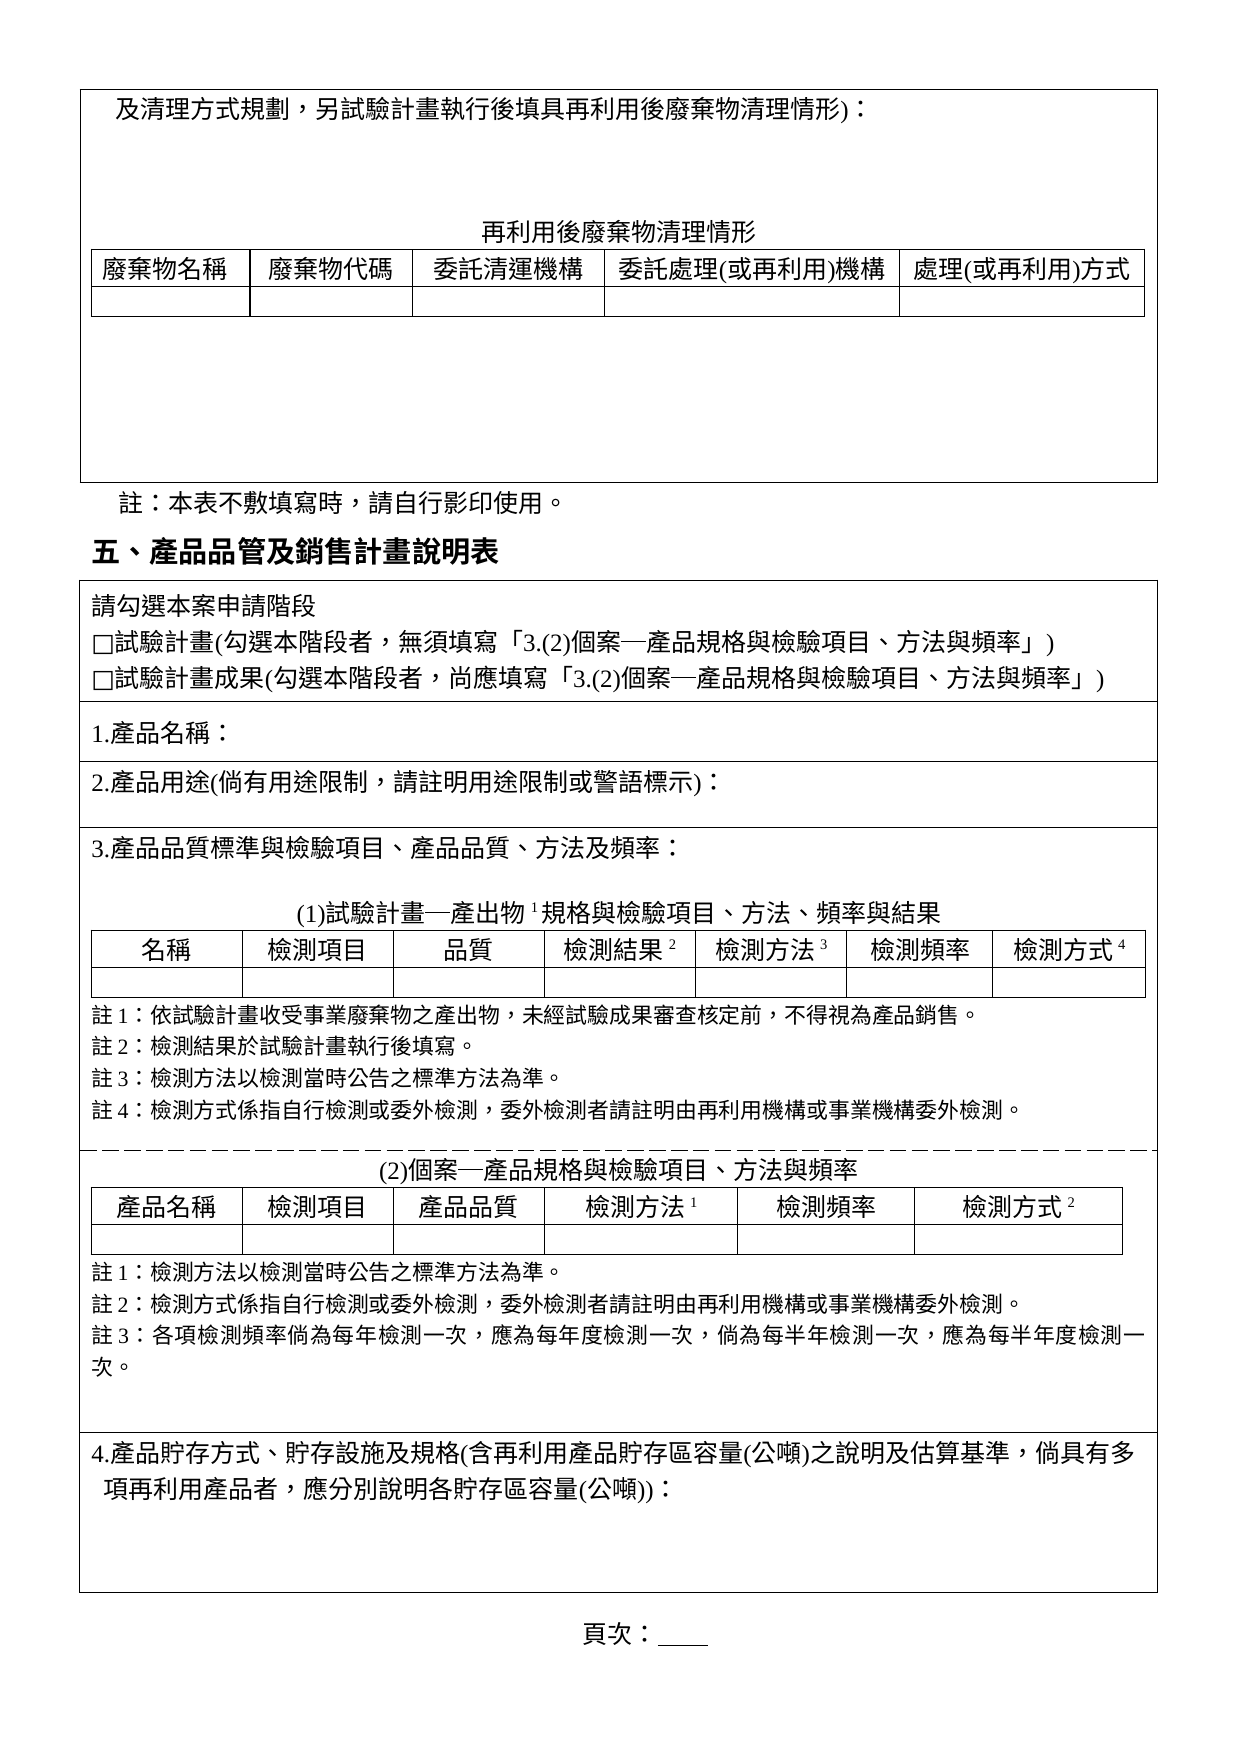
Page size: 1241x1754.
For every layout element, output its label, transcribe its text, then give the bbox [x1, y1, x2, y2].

table_cell [545, 968, 695, 997]
table_cell (2)個案─產品規格與檢驗項目、方法與頻率 註1：檢測方法以檢測當時公告之標準方法為準。 註2：檢測方式係指自行檢測或委外檢測，委外檢測者請註明由再利用機構或事業機構委外檢測。 註3：各項檢測頻率倘為每年檢測一次，應為每年度檢測一次，倘為每半年檢測一次，應為每半年度檢測一次。 [80, 1150, 1157, 1432]
table_cell 4.產品貯存方式、貯存設施及規格(含再利用產品貯存區容量(公噸)之說明及估算基準，倘具有多項再利用產品者，應分別說明各貯存區容量(公噸))： [80, 1433, 1157, 1592]
table_header 檢測結果2 [545, 931, 695, 967]
table_cell [993, 968, 1145, 997]
table_cell [92, 287, 249, 316]
table_cell 2.產品用途(倘有用途限制，請註明用途限制或警語標示)： [80, 762, 1157, 827]
table_header 檢測方式2 [915, 1188, 1122, 1224]
table_header 檢測項目 [243, 931, 393, 967]
table_header 品質 [394, 931, 544, 967]
table_header 檢測項目 [243, 1188, 393, 1224]
table_cell [696, 968, 846, 997]
table_header 名稱 [92, 931, 242, 967]
table_cell [394, 1225, 544, 1254]
table_cell [251, 287, 412, 316]
table_header 處理(或再利用)方式 [900, 250, 1144, 286]
table_cell [915, 1225, 1122, 1254]
table_header 產品品質 [394, 1188, 544, 1224]
table_cell [413, 287, 604, 316]
table_header 檢測頻率 [847, 931, 992, 967]
table_header 檢測方法3 [696, 931, 846, 967]
table_cell 1.產品名稱： [80, 702, 1157, 761]
table_header 檢測頻率 [738, 1188, 914, 1224]
table_cell [900, 287, 1144, 316]
table_header 產品名稱 [92, 1188, 242, 1224]
table_header 廢棄物代碼 [251, 250, 412, 286]
table_cell [92, 1225, 242, 1254]
table_cell 請勾選本案申請階段 □試驗計畫(勾選本階段者，無須填寫「3.(2)個案─產品規格與檢驗項目、方法與頻率」) □試驗計畫成果(勾選本階段者，尚應填寫「3.(2)個案─產品規格與檢驗項目、方法與頻率」) [80, 581, 1157, 701]
table_cell [738, 1225, 914, 1254]
table_header 委託清運機構 [413, 250, 604, 286]
text 註：本表不敷填寫時，請自行影印使用。 [118, 483, 1122, 519]
table_cell [243, 1225, 393, 1254]
table_header 檢測方法1 [545, 1188, 737, 1224]
table_cell [243, 968, 393, 997]
table_header 五、產品品管及銷售計畫說明表 [80, 519, 1157, 579]
table_cell [394, 968, 544, 997]
table_header 委託處理(或再利用)機構 [605, 250, 899, 286]
table_cell [545, 1225, 737, 1254]
table_cell [605, 287, 899, 316]
table_header 檢測方式4 [993, 931, 1145, 967]
table_cell 及清理方式規劃，另試驗計畫執行後填具再利用後廢棄物清理情形)： 再利用後廢棄物清理情形 [81, 90, 1157, 482]
table_cell 3.產品品質標準與檢驗項目、產品品質、方法及頻率： (1)試驗計畫─產出物1規格與檢驗項目、方法、頻率與結果 註1：依試驗計畫收受事業廢棄物之產出物，未經試驗成果審查核定前，不得視為產品銷售。 註2：檢測結果於試驗計畫執行後填寫。 註3：檢測方法以檢測當時公告之標準方法為準。 註4：檢測方式係指自行檢測或委外檢測，委外檢測者請註明由再利用機構或事業機構委外檢測。 [80, 828, 1157, 1149]
table_cell [92, 968, 242, 997]
table_cell [847, 968, 992, 997]
table_header 廢棄物名稱 [92, 250, 249, 286]
